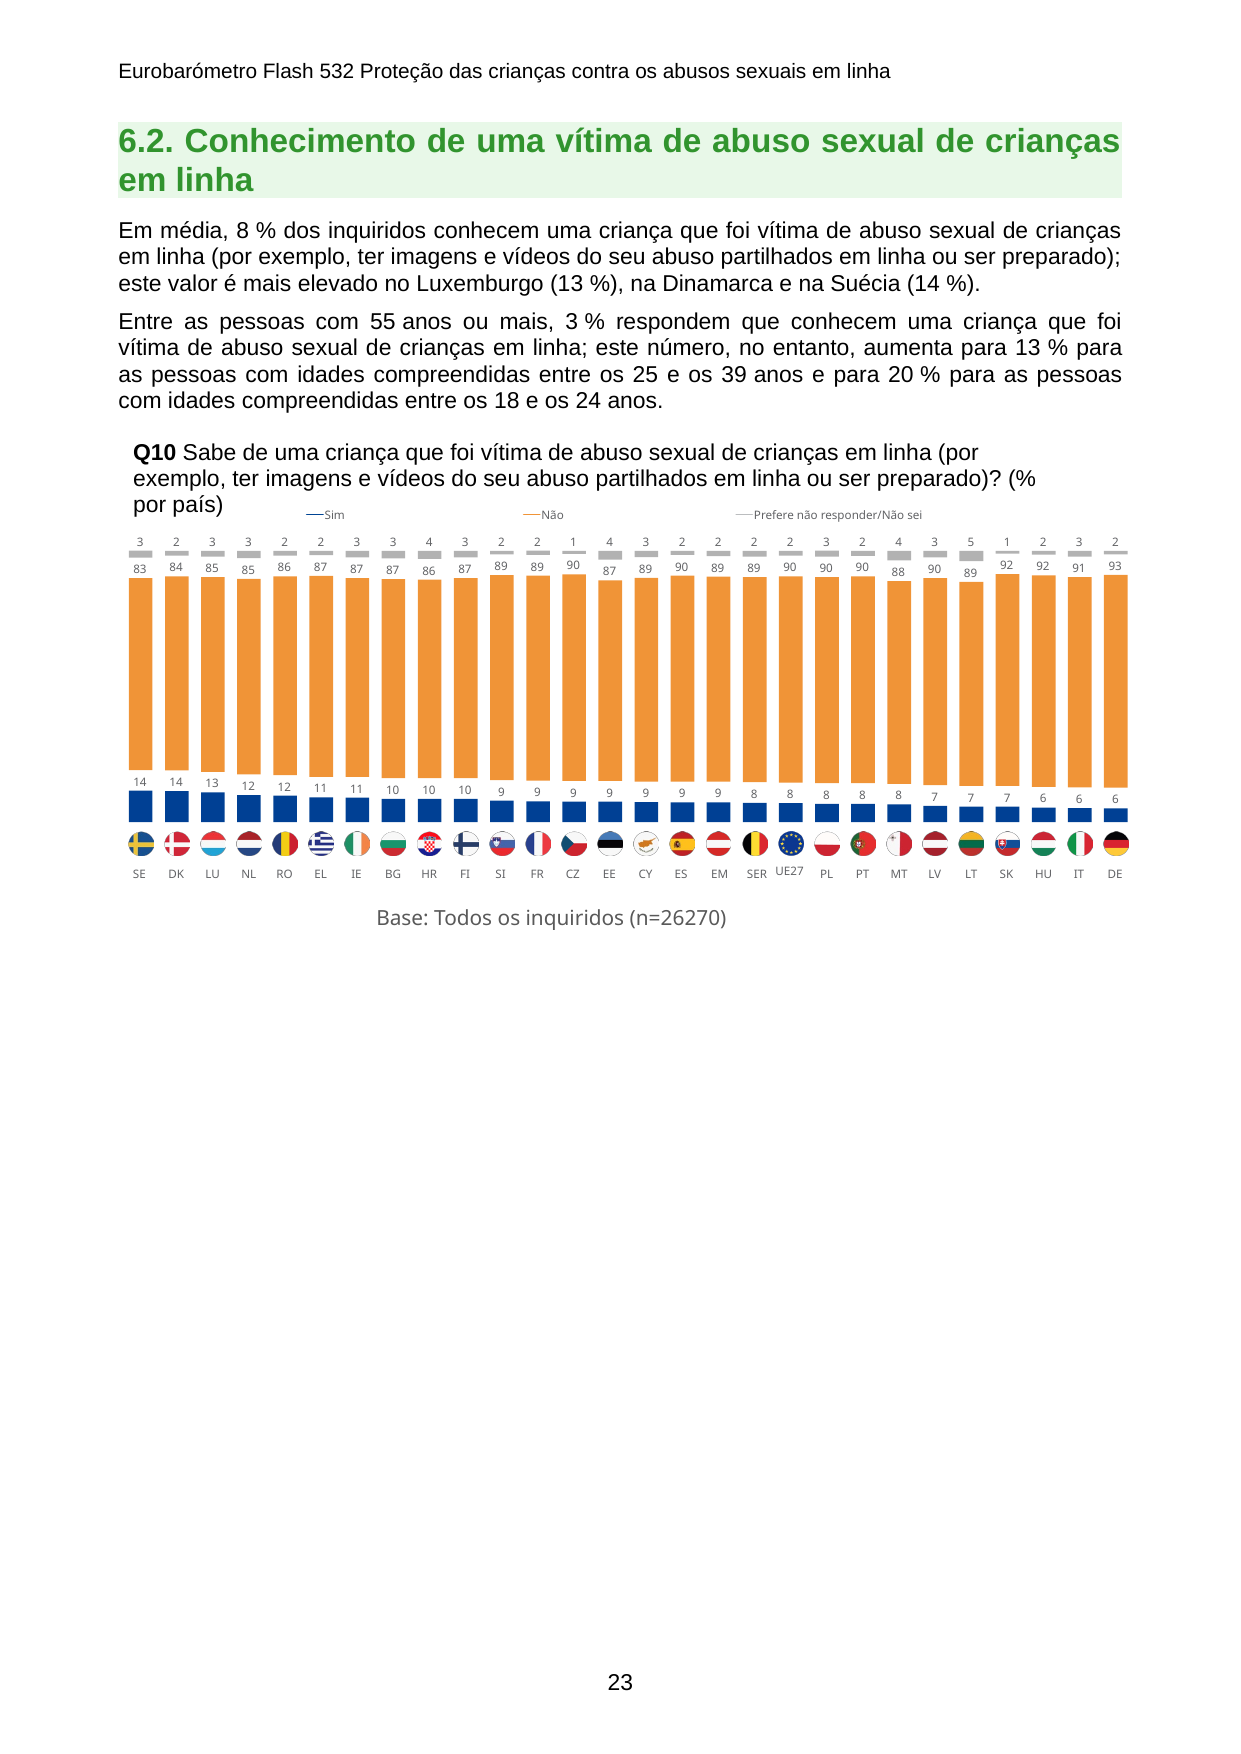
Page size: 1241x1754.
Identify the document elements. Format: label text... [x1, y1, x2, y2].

picture [200, 831, 226, 856]
picture [453, 831, 479, 856]
picture [417, 831, 442, 856]
picture [778, 831, 804, 856]
picture [236, 831, 262, 856]
picture [886, 831, 912, 856]
picture [850, 831, 876, 856]
picture [995, 831, 1020, 856]
picture [561, 831, 587, 856]
picture [380, 831, 406, 856]
picture [272, 831, 298, 856]
picture [489, 831, 515, 856]
picture [1067, 831, 1093, 856]
picture [958, 831, 984, 856]
picture [1103, 831, 1129, 856]
picture [706, 831, 731, 856]
subtitle 6.2. Conhecimento de uma vítima de abuso sexual de crianças em linha [118, 122, 1122, 198]
picture [1031, 831, 1056, 856]
text Em média, 8 % dos inquiridos conhecem uma criança que foi vítima de abuso sexual de crianças em linha (por exemplo, ter imagens e vídeos do seu abuso partilhados em linha ou ser preparado); este valor é mais elevado no Luxemburgo (13 %), na Dinamarca e na Suécia (14 %). [118, 217, 1122, 296]
picture [597, 831, 623, 856]
picture [669, 831, 695, 856]
picture [164, 831, 190, 856]
picture [525, 831, 551, 856]
picture [742, 831, 768, 856]
picture [128, 831, 154, 856]
picture [308, 831, 334, 856]
text Entre as pessoas com 55 anos ou mais, 3 % respondem que conhecem uma criança que foi vítima de abuso sexual de crianças em linha; este número, no entanto, aumenta para 13 % para as pessoas com idades compreendidas entre os 25 e os 39 anos e para 20 % para as pessoas com idades compreendidas entre os 18 e os 24 anos. [118, 308, 1122, 413]
picture [814, 831, 840, 856]
picture [633, 831, 659, 856]
picture [344, 831, 370, 856]
picture [922, 831, 948, 856]
